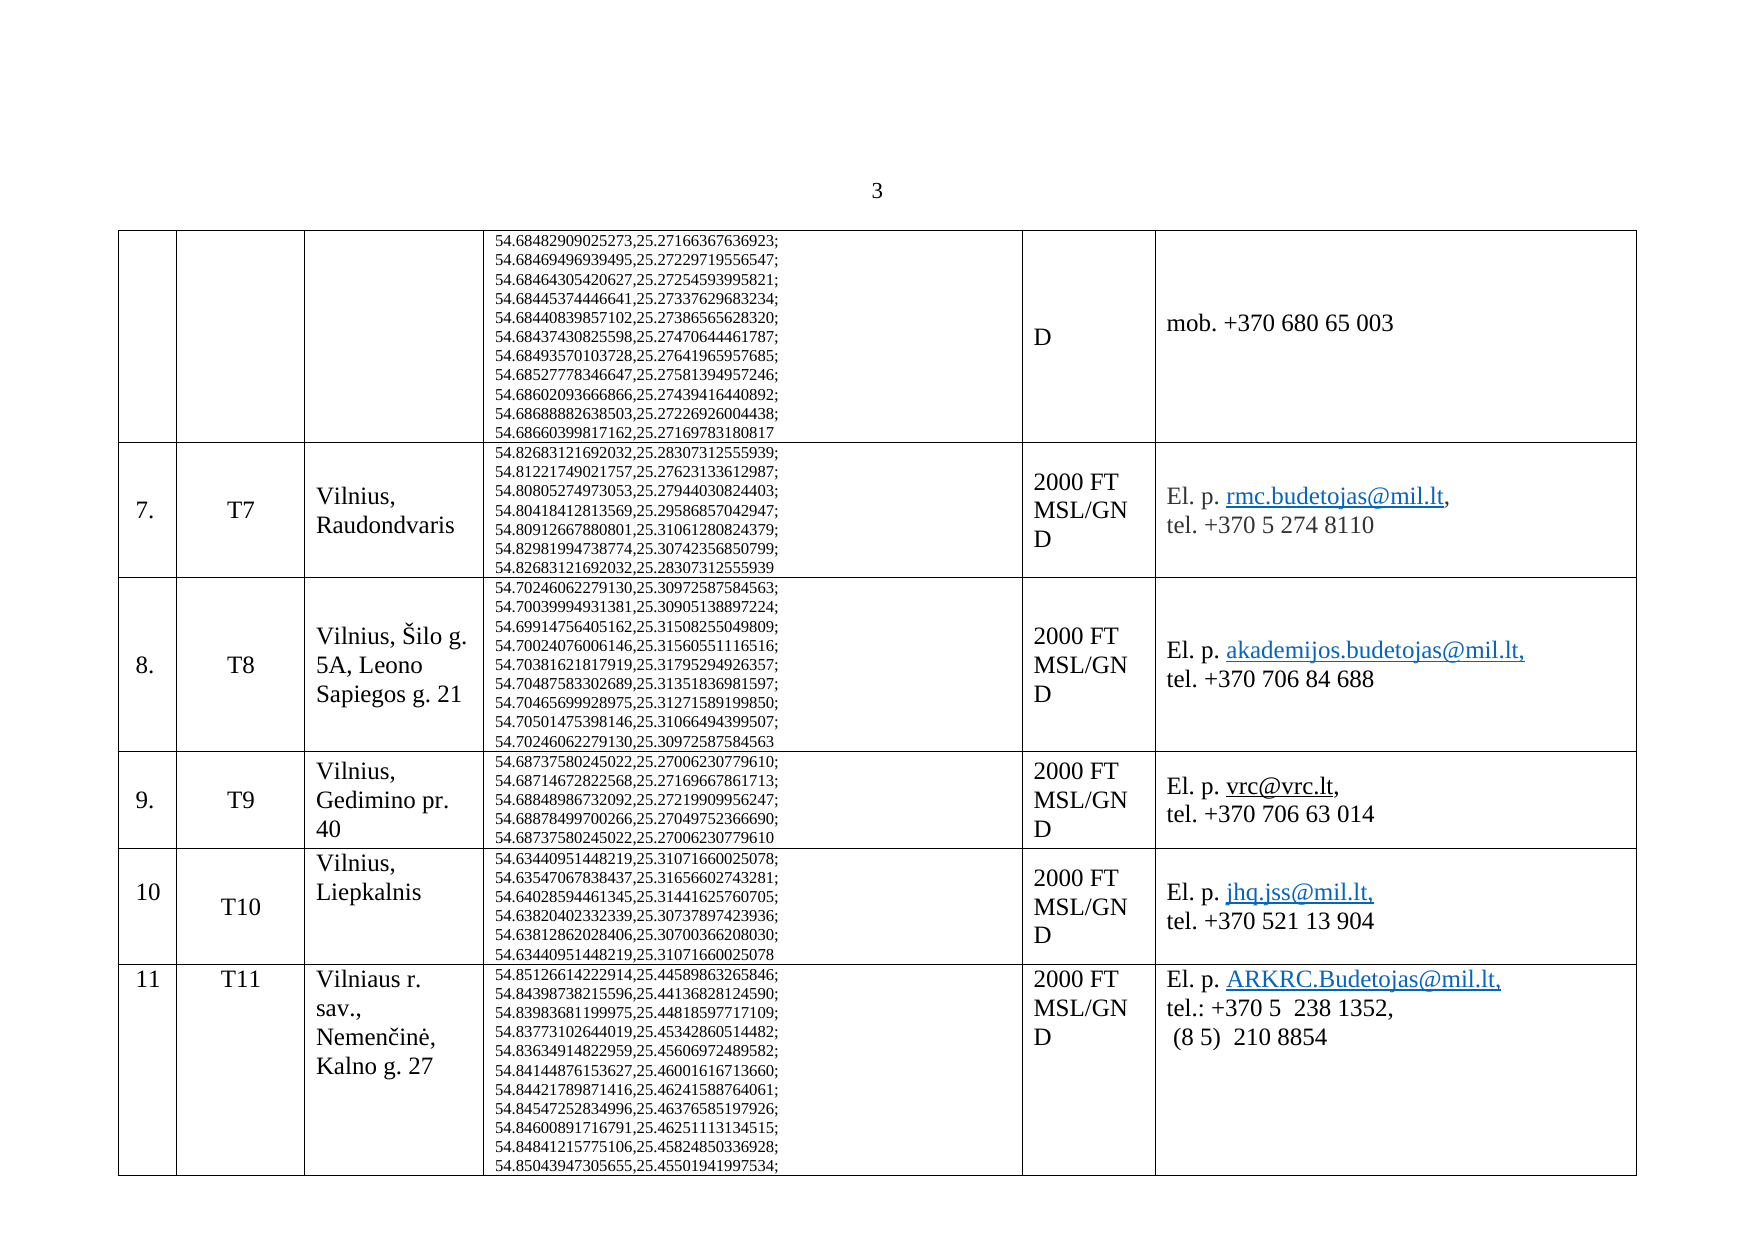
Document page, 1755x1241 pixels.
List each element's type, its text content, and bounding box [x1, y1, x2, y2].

table_cell 7. [119, 443, 176, 577]
table_cell 54.70246062279130,25.30972587584563; 54.70039994931381,25.30905138897224; 54.69914756405162,25.31508255049809; 54.70024076006146,25.31560551116516; 54.70381621817919,25.31795294926357; 54.70487583302689,25.31351836981597; 54.70465699928975,25.31271589199850; 54.70501475398146,25.31066494399507; 54.70246062279130,25.30972587584563 [484, 578, 1022, 751]
table_cell 54.85126614222914,25.44589863265846; 54.84398738215596,25.44136828124590; 54.83983681199975,25.44818597717109; 54.83773102644019,25.45342860514482; 54.83634914822959,25.45606972489582; 54.84144876153627,25.46001616713660; 54.84421789871416,25.46241588764061; 54.84547252834996,25.46376585197926; 54.84600891716791,25.46251113134515; 54.84841215775106,25.45824850336928; 54.85043947305655,25.45501941997534; [484, 965, 1022, 1175]
table_cell T10 [177, 849, 304, 963]
table_cell 11. [119, 965, 176, 1175]
table_cell El. p. rmc.budetojas@mil.lt, tel. +370 5 274 8110 [1156, 443, 1636, 577]
table_cell [305, 231, 483, 442]
table_cell El. p. akademijos.budetojas@mil.lt, tel. +370 706 84 688 [1156, 578, 1636, 751]
table_cell 2000 FT MSL/GND [1023, 849, 1155, 963]
table_cell 54.68482909025273,25.27166367636923; 54.68469496939495,25.27229719556547; 54.68464305420627,25.27254593995821; 54.68445374446641,25.27337629683234; 54.68440839857102,25.27386565628320; 54.68437430825598,25.27470644461787; 54.68493570103728,25.27641965957685; 54.68527778346647,25.27581394957246; 54.68602093666866,25.27439416440892; 54.68688882638503,25.27226926004438; 54.68660399817162,25.27169783180817 [484, 231, 1022, 442]
table_cell T11 [177, 965, 304, 1175]
table_cell [177, 231, 304, 442]
table_cell 54.82683121692032,25.28307312555939; 54.81221749021757,25.27623133612987; 54.80805274973053,25.27944030824403; 54.80418412813569,25.29586857042947; 54.80912667880801,25.31061280824379; 54.82981994738774,25.30742356850799; 54.82683121692032,25.28307312555939 [484, 443, 1022, 577]
table_cell 54.68737580245022,25.27006230779610; 54.68714672822568,25.27169667861713; 54.68848986732092,25.27219909956247; 54.68878499700266,25.27049752366690; 54.68737580245022,25.27006230779610 [484, 752, 1022, 847]
table_cell Vilnius, Šilo g. 5A, Leono Sapiegos g. 21 [305, 578, 483, 751]
table_cell 2000 FT MSL/GND [1023, 443, 1155, 577]
table_cell 54.63440951448219,25.31071660025078; 54.63547067838437,25.31656602743281; 54.64028594461345,25.31441625760705; 54.63820402332339,25.30737897423936; 54.63812862028406,25.30700366208030; 54.63440951448219,25.31071660025078 [484, 849, 1022, 963]
table_cell 2000 FT MSL/GND [1023, 752, 1155, 847]
table_cell Vilnius, Liepkalnis [305, 849, 483, 963]
table_cell 8. [119, 578, 176, 751]
table_cell [119, 231, 176, 442]
table_cell El. p. ARKRC.Budetojas@mil.lt, tel.: +370 5 238 1352, (8 5) 210 8854 [1156, 965, 1636, 1175]
table_cell El. p. jhq.jss@mil.lt, tel. +370 521 13 904 [1156, 849, 1636, 963]
table_cell Vilnius, Gedimino pr. 40 [305, 752, 483, 847]
table_cell El. p. vrc@vrc.lt, tel. +370 706 63 014 [1156, 752, 1636, 847]
table_cell 9. [119, 752, 176, 847]
table_cell T9 [177, 752, 304, 847]
table_cell Vilniaus r. sav., Nemenčinė, Kalno g. 27 [305, 965, 483, 1175]
table_cell Vilnius, Raudondvaris [305, 443, 483, 577]
table_cell D [1023, 231, 1155, 442]
table_cell 2000 FT MSL/GND [1023, 965, 1155, 1175]
table_cell 2000 FT MSL/GND [1023, 578, 1155, 751]
table_cell mob. +370 680 65 003 [1156, 231, 1636, 442]
table_cell T7 [177, 443, 304, 577]
table_cell T8 [177, 578, 304, 751]
table_cell 10. [119, 849, 176, 963]
